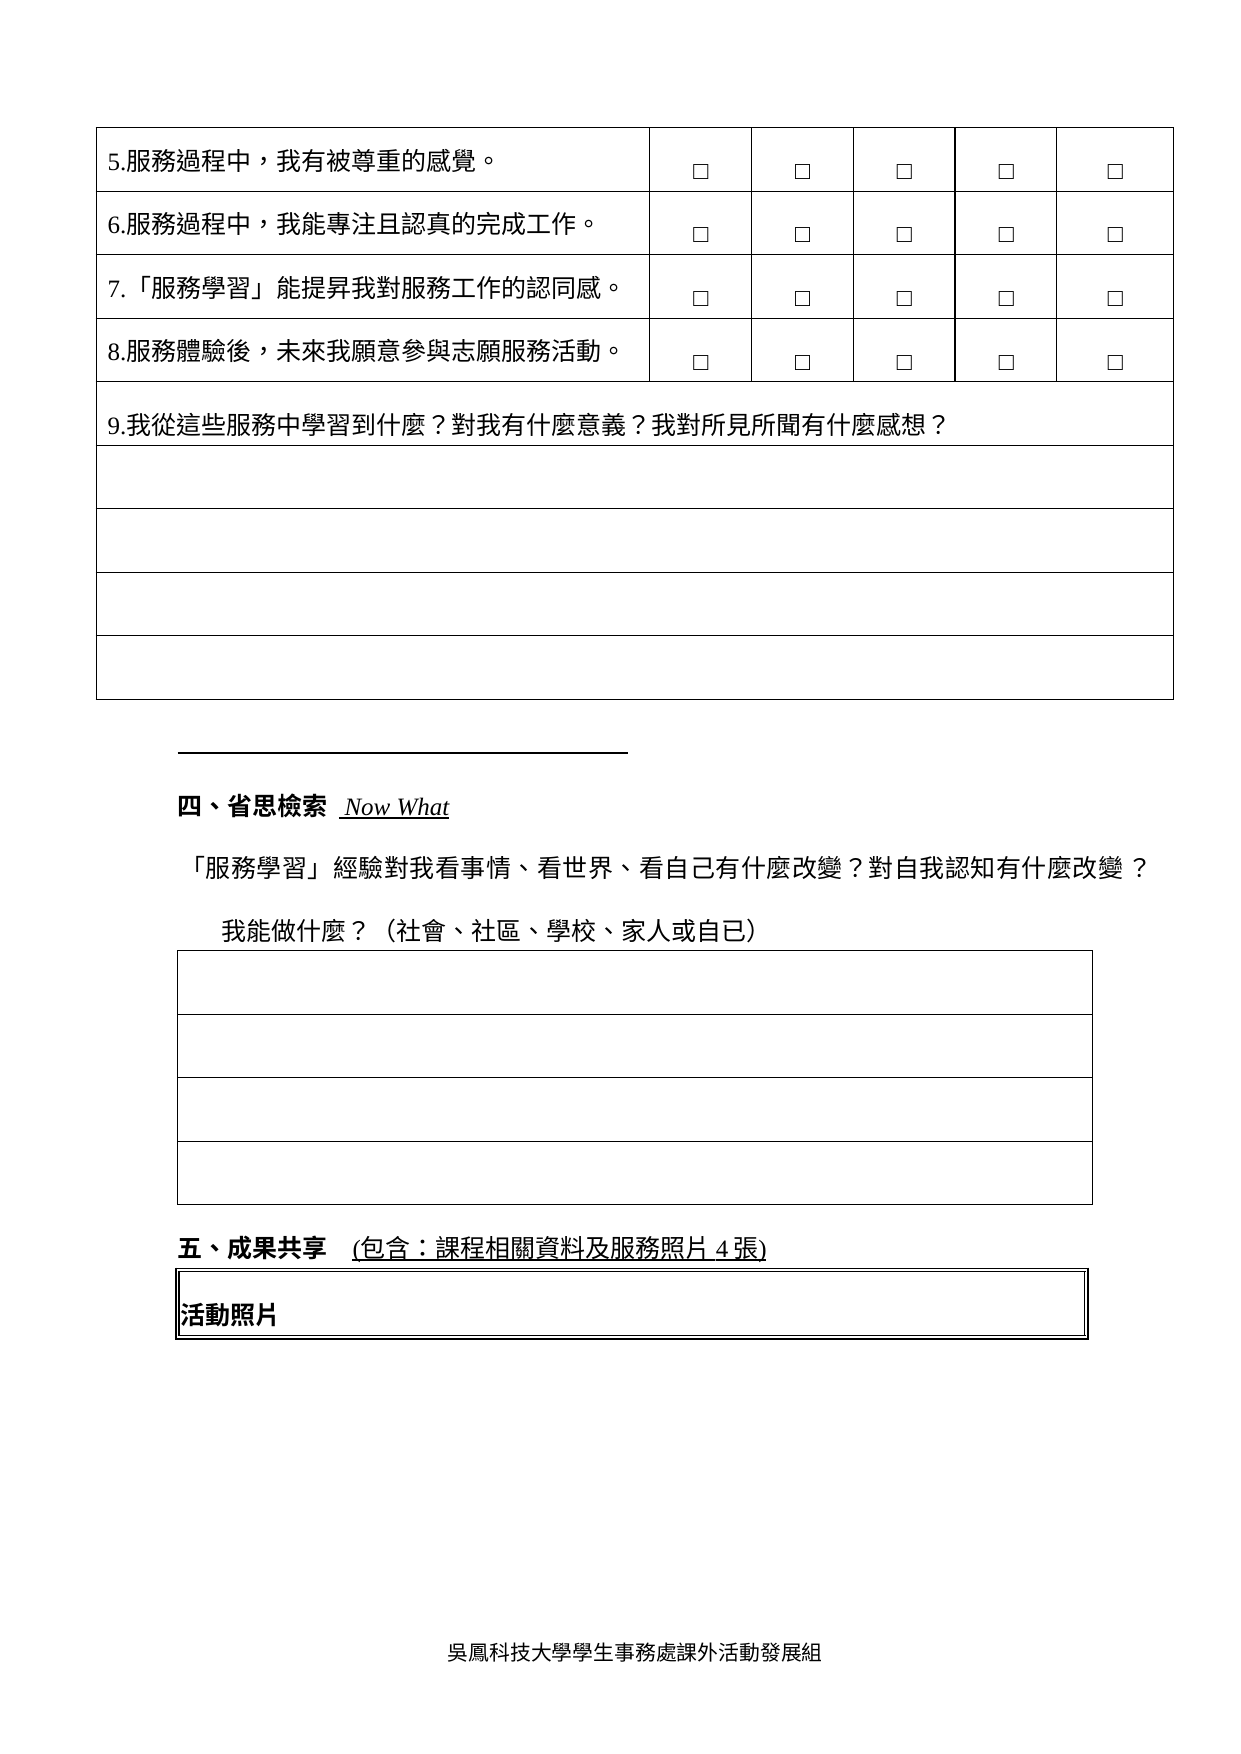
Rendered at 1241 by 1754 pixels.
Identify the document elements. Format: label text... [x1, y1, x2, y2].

table_cell 服務過程中，我能專注且認真的完成工作。 [97, 192, 649, 254]
table_cell 服務過程中，我有被尊重的感覺。 [97, 128, 649, 191]
table_cell □ [956, 319, 1056, 381]
table_cell □ [956, 255, 1056, 318]
table_cell □ [1057, 255, 1173, 318]
table_cell [97, 446, 1173, 508]
table_cell [178, 1142, 1092, 1204]
table_cell [97, 636, 1173, 699]
text 四、省思檢索 Now What [177, 762, 1092, 825]
table_cell □ [854, 319, 954, 381]
table_cell □ [854, 255, 954, 318]
table_cell □ [752, 192, 853, 254]
table_cell 服務體驗後，未來我願意參與志願服務活動。 [97, 319, 649, 381]
table_cell □ [956, 192, 1056, 254]
text 五、成果共享 (包含：課程相關資料及服務照片4張) [177, 1205, 1127, 1268]
table_header 活動照片 [180, 1272, 1084, 1335]
table_cell □ [1057, 319, 1173, 381]
table_cell [178, 1078, 1092, 1141]
table_cell □ [752, 255, 853, 318]
table_cell □ [650, 128, 751, 191]
table_cell □ [752, 128, 853, 191]
table_cell [97, 509, 1173, 572]
table_cell 我從這些服務中學習到什麼？對我有什麼意義？我對所見所聞有什麼感想？ [97, 382, 1173, 445]
table_cell □ [752, 319, 853, 381]
table_cell □ [650, 319, 751, 381]
table_cell □ [1057, 128, 1173, 191]
table_cell □ [854, 192, 954, 254]
table_cell □ [650, 192, 751, 254]
table_cell □ [854, 128, 954, 191]
table_cell [178, 1015, 1092, 1077]
table_cell [97, 573, 1173, 635]
table_cell □ [650, 255, 751, 318]
table_header [178, 951, 1092, 1013]
text 「服務學習」經驗對我看事情、看世界、看自己有什麼改變？對自我認知有什麼改變？ 我能做什麼？（社會、社區、學校、家人或自已） [158, 825, 1127, 950]
table_cell □ [1057, 192, 1173, 254]
table_cell □ [956, 128, 1056, 191]
table_cell 「服務學習」能提昇我對服務工作的認同感。 [97, 255, 649, 318]
